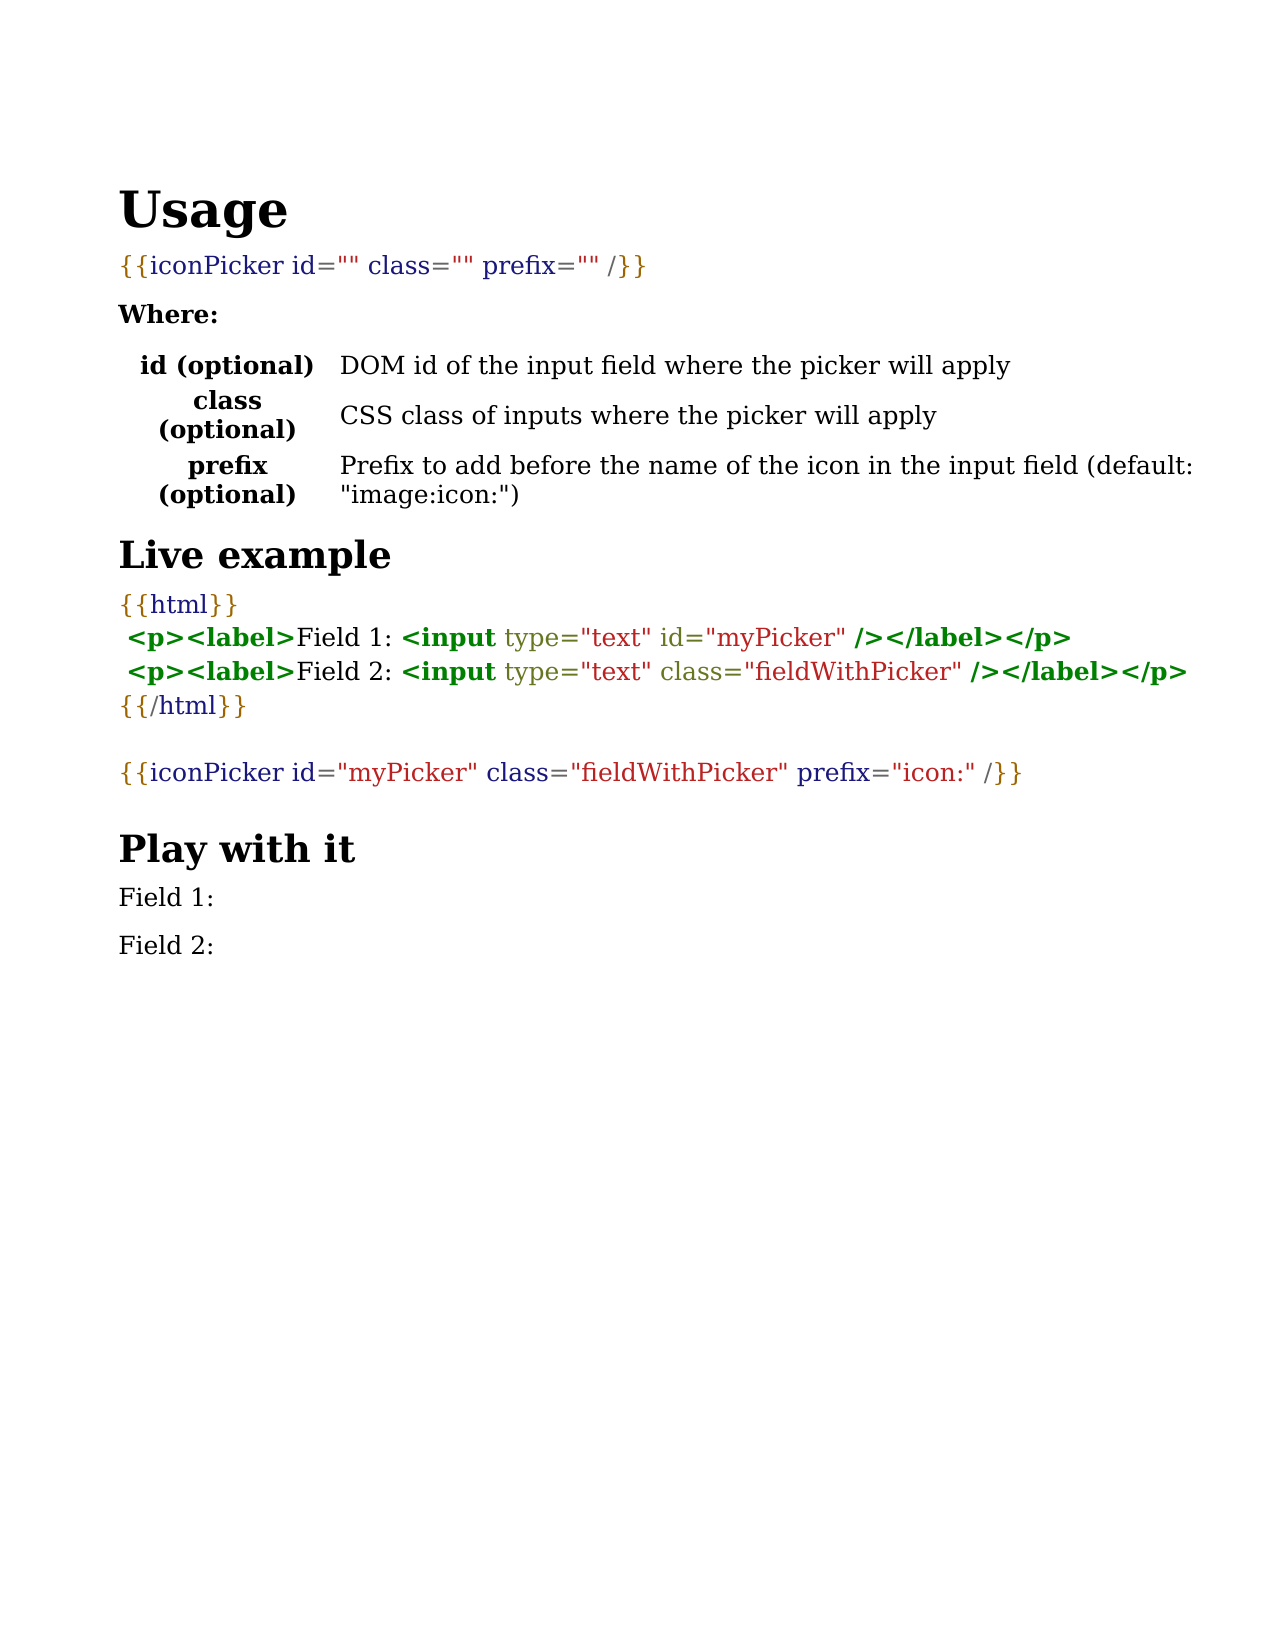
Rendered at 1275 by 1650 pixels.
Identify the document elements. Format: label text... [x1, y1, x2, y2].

subtitle Play with it [118, 827, 1216, 871]
text Where: [118, 300, 1216, 329]
subtitle Usage [118, 180, 1216, 239]
table_header id (optional) [118, 348, 337, 383]
text Field 2: [118, 932, 1216, 961]
table_cell class (optional) [118, 383, 337, 448]
table_cell CSS class of inputs where the picker will apply [337, 383, 1216, 448]
text {{iconPicker id="" class="" prefix="" /}} [118, 252, 1216, 281]
table_cell prefix (optional) [118, 448, 337, 512]
subtitle Live example [118, 533, 1216, 577]
table_header DOM id of the input field where the picker will apply [337, 348, 1216, 383]
text {{html}} <p><label>Field 1: <input type="text" id="myPicker" /></label></p> <p><label>Field 2: <input type="text" class="fieldWithPicker" /></label></p> {{/html}} {{iconPicker id="myPicker" class="fieldWithPicker" prefix="icon:" /}} [118, 590, 1216, 787]
table_cell Prefix to add before the name of the icon in the input field (default: "image:icon:") [337, 448, 1216, 512]
text Field 1: [118, 883, 1216, 913]
